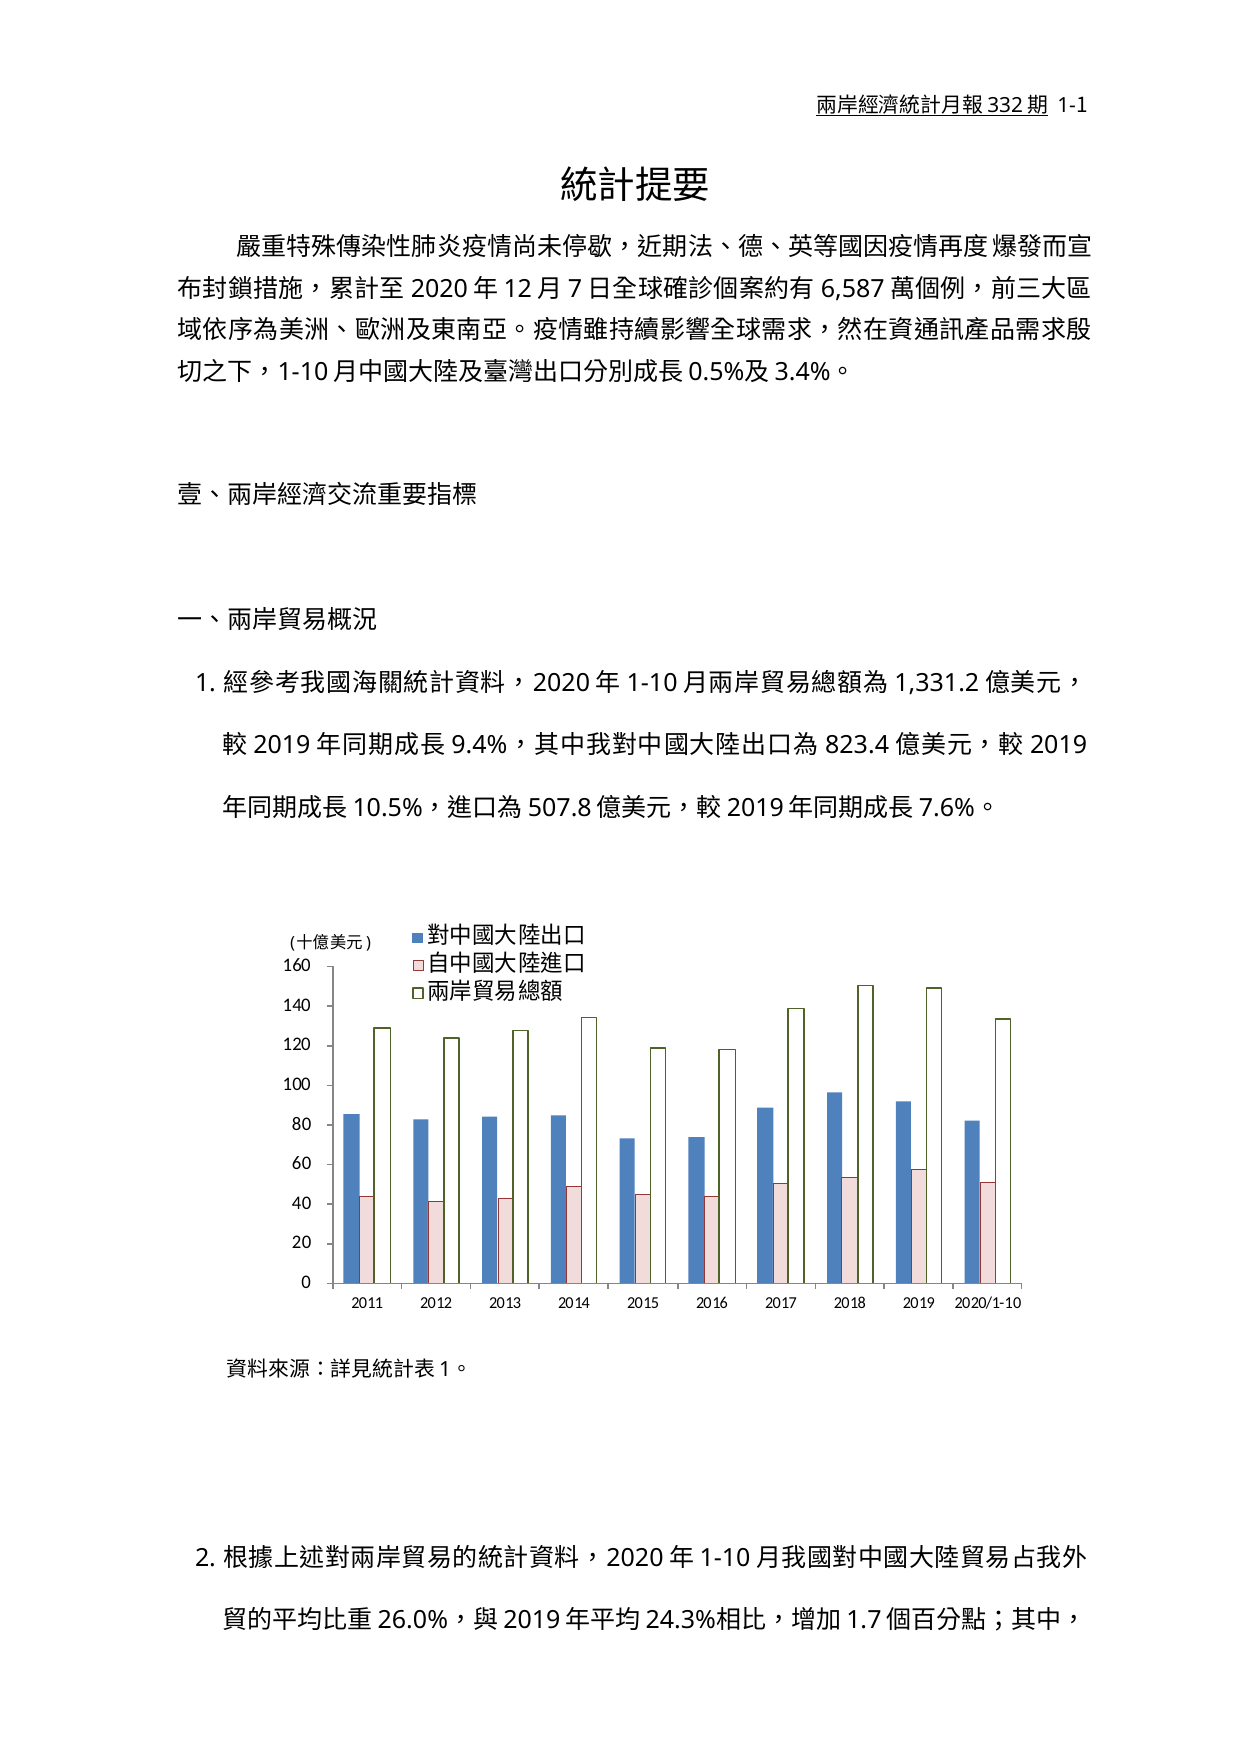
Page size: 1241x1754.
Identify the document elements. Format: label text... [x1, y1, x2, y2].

text 統計提要 [177, 141, 1093, 203]
text 嚴重特殊傳染性肺炎疫情尚未停歇，近期法、德、英等國因疫情再度爆發而宣布封鎖措施，累計至2020年12月7日全球確診個案約有6,587萬個例，前三大區域依序為美洲、歐洲及東南亞。疫情雖持續影響全球需求，然在資通訊產品需求殷切之下，1-10月中國大陸及臺灣出口分別成長0.5%及3.4%。 [177, 346, 1093, 389]
text 一、兩岸貿易概況 [177, 576, 1087, 639]
text 資料來源：詳見統計表1。 [177, 1326, 1087, 1389]
text 嚴重特殊傳染性肺炎疫情尚未停歇，近期法、德、英等國因疫情再度爆發而宣布封鎖措施，累計至2020年12月7日全球確診個案約有6,587萬個例，前三大區域依序為美洲、歐洲及東南亞。疫情雖持續影響全球需求，然在資通訊產品需求殷切之下，1-10月中國大陸及臺灣出口分別成長0.5%及3.4%。 [177, 222, 1093, 310]
text 壹、兩岸經濟交流重要指標 [177, 451, 1087, 514]
text 1. 經參考我國海關統計資料，2020年1-10月兩岸貿易總額為1,331.2億美元，較2019年同期成長9.4%，其中我對中國大陸出口為823.4億美元，較2019年同期成長10.5%，進口為507.8億美元，較2019年同期成長7.6%。 [195, 639, 1087, 826]
text 2. 根據上述對兩岸貿易的統計資料，2020年1-10月我國對中國大陸貿易占我外貿的平均比重26.0%，與2019年平均24.3%相比，增加1.7個百分點；其中， [195, 1514, 1087, 1639]
